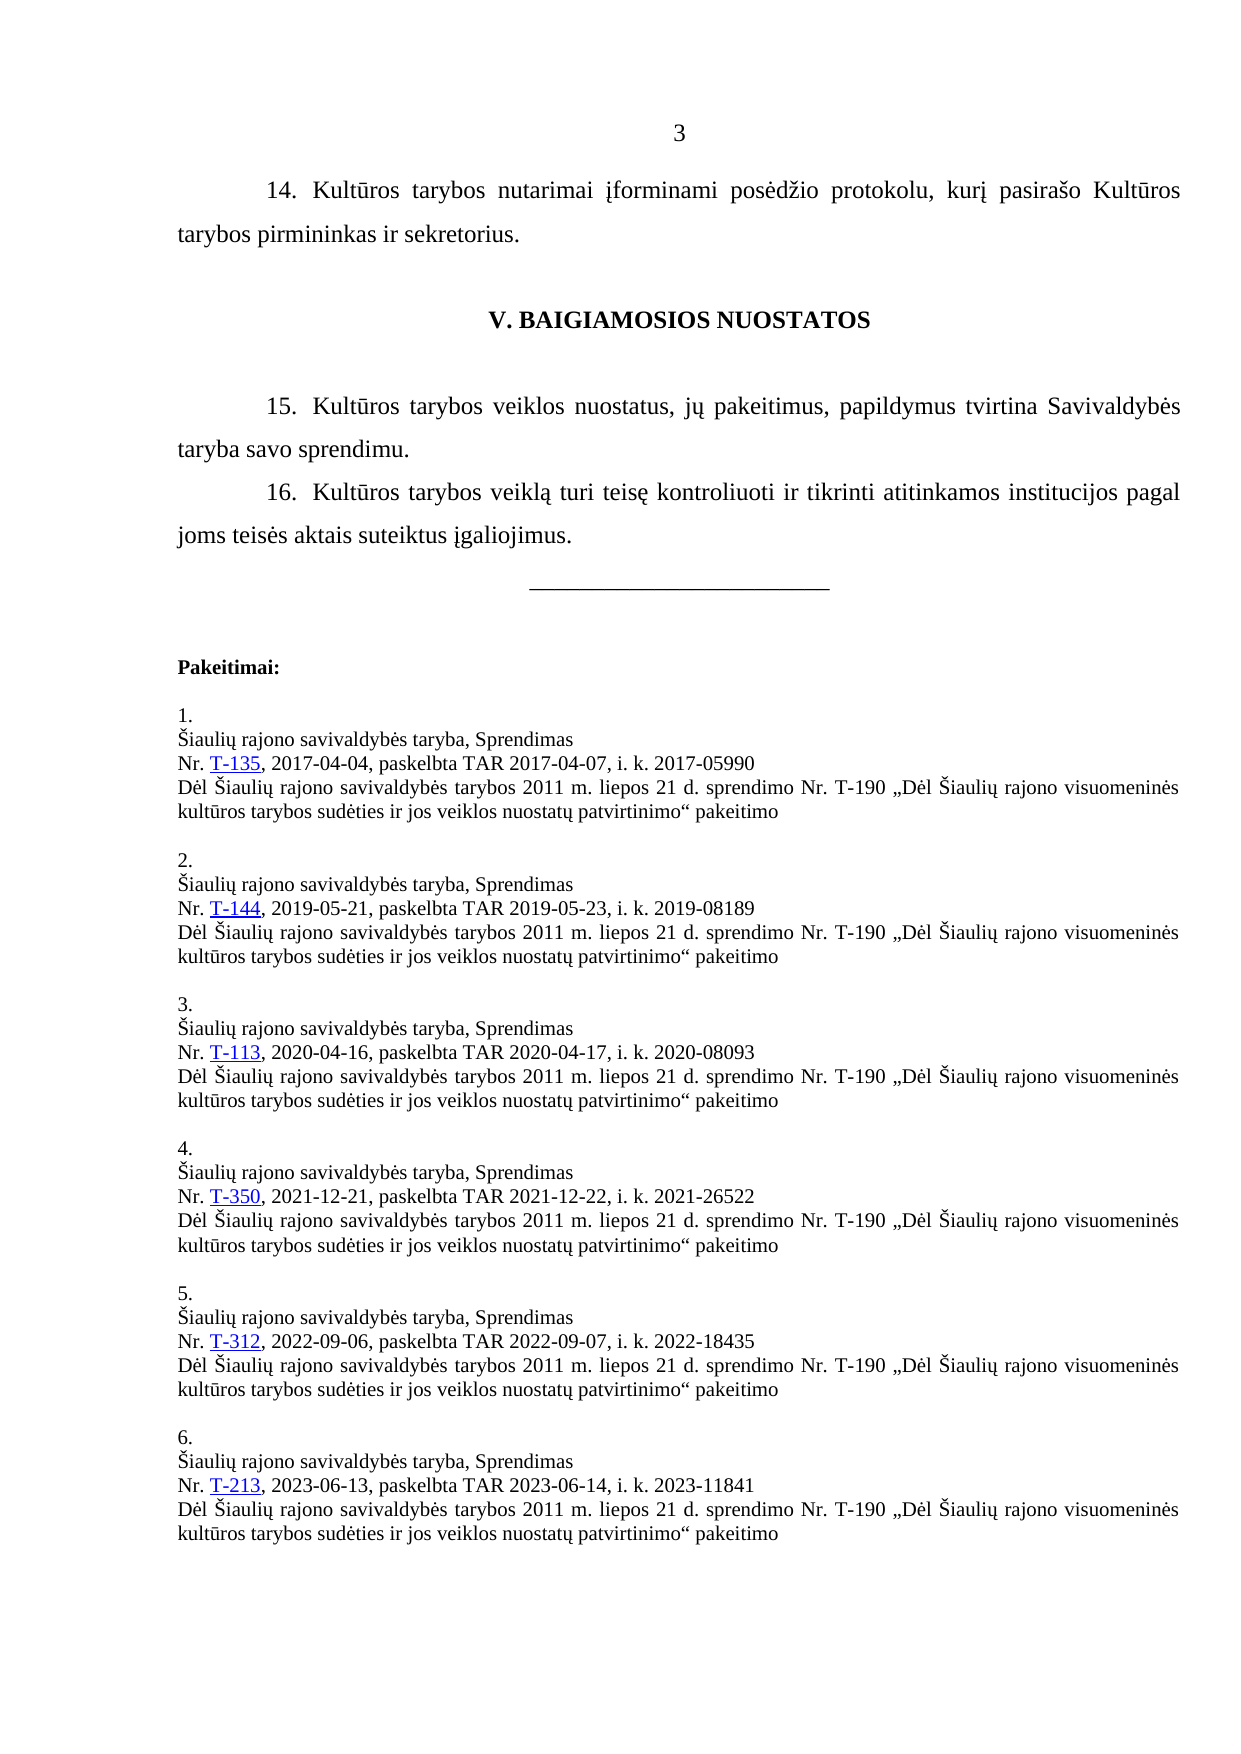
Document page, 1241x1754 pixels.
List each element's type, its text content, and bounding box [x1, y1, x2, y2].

text 14. Kultūros tarybos nutarimai įforminami posėdžio protokolu, kurį pasirašo Kultūros tarybos pirmininkas ir sekretorius. [177, 176, 1181, 247]
text Dėl Šiaulių rajono savivaldybės tarybos 2011 m. liepos 21 d. sprendimo Nr. T-190 „Dėl Šiaulių rajono visuomeninės kultūros tarybos sudėties ir jos veiklos nuostatų patvirtinimo“ pakeitimo [177, 1064, 1181, 1112]
text Nr. T-135, 2017-04-04, paskelbta TAR 2017-04-07, i. k. 2017-05990 [177, 751, 1181, 775]
text Šiaulių rajono savivaldybės taryba, Sprendimas [177, 1305, 1181, 1329]
text 4. [177, 1136, 1181, 1160]
text Dėl Šiaulių rajono savivaldybės tarybos 2011 m. liepos 21 d. sprendimo Nr. T-190 „Dėl Šiaulių rajono visuomeninės kultūros tarybos sudėties ir jos veiklos nuostatų patvirtinimo“ pakeitimo [177, 920, 1181, 968]
text 2. [177, 847, 1181, 872]
text 16. Kultūros tarybos veiklą turi teisę kontroliuoti ir tikrinti atitinkamos institucijos pagal joms teisės aktais suteiktus įgaliojimus. [177, 477, 1181, 549]
text Nr. T-312, 2022-09-06, paskelbta TAR 2022-09-07, i. k. 2022-18435 [177, 1329, 1181, 1353]
text Šiaulių rajono savivaldybės taryba, Sprendimas [177, 1160, 1181, 1184]
text 15. Kultūros tarybos veiklos nuostatus, jų pakeitimus, papildymus tvirtina Savivaldybės taryba savo sprendimu. [177, 391, 1181, 463]
text 5. [177, 1281, 1181, 1305]
text Nr. T-350, 2021-12-21, paskelbta TAR 2021-12-22, i. k. 2021-26522 [177, 1184, 1181, 1208]
text Dėl Šiaulių rajono savivaldybės tarybos 2011 m. liepos 21 d. sprendimo Nr. T-190 „Dėl Šiaulių rajono visuomeninės kultūros tarybos sudėties ir jos veiklos nuostatų patvirtinimo“ pakeitimo [177, 1497, 1181, 1545]
text Šiaulių rajono savivaldybės taryba, Sprendimas [177, 1449, 1181, 1473]
text ________________________ [177, 564, 1181, 592]
text Šiaulių rajono savivaldybės taryba, Sprendimas [177, 727, 1181, 751]
text Nr. T-144, 2019-05-21, paskelbta TAR 2019-05-23, i. k. 2019-08189 [177, 896, 1181, 920]
text Pakeitimai: [177, 655, 1181, 679]
text Dėl Šiaulių rajono savivaldybės tarybos 2011 m. liepos 21 d. sprendimo Nr. T-190 „Dėl Šiaulių rajono visuomeninės kultūros tarybos sudėties ir jos veiklos nuostatų patvirtinimo“ pakeitimo [177, 775, 1181, 823]
text V. BAIGIAMOSIOS NUOSTATOS [177, 305, 1181, 334]
text Nr. T-113, 2020-04-16, paskelbta TAR 2020-04-17, i. k. 2020-08093 [177, 1040, 1181, 1064]
text Dėl Šiaulių rajono savivaldybės tarybos 2011 m. liepos 21 d. sprendimo Nr. T-190 „Dėl Šiaulių rajono visuomeninės kultūros tarybos sudėties ir jos veiklos nuostatų patvirtinimo“ pakeitimo [177, 1353, 1181, 1401]
text 3. [177, 992, 1181, 1016]
text 6. [177, 1425, 1181, 1449]
text Nr. T-213, 2023-06-13, paskelbta TAR 2023-06-14, i. k. 2023-11841 [177, 1473, 1181, 1497]
text 1. [177, 703, 1181, 727]
text Šiaulių rajono savivaldybės taryba, Sprendimas [177, 1016, 1181, 1040]
text Dėl Šiaulių rajono savivaldybės tarybos 2011 m. liepos 21 d. sprendimo Nr. T-190 „Dėl Šiaulių rajono visuomeninės kultūros tarybos sudėties ir jos veiklos nuostatų patvirtinimo“ pakeitimo [177, 1208, 1181, 1257]
text Šiaulių rajono savivaldybės taryba, Sprendimas [177, 872, 1181, 896]
